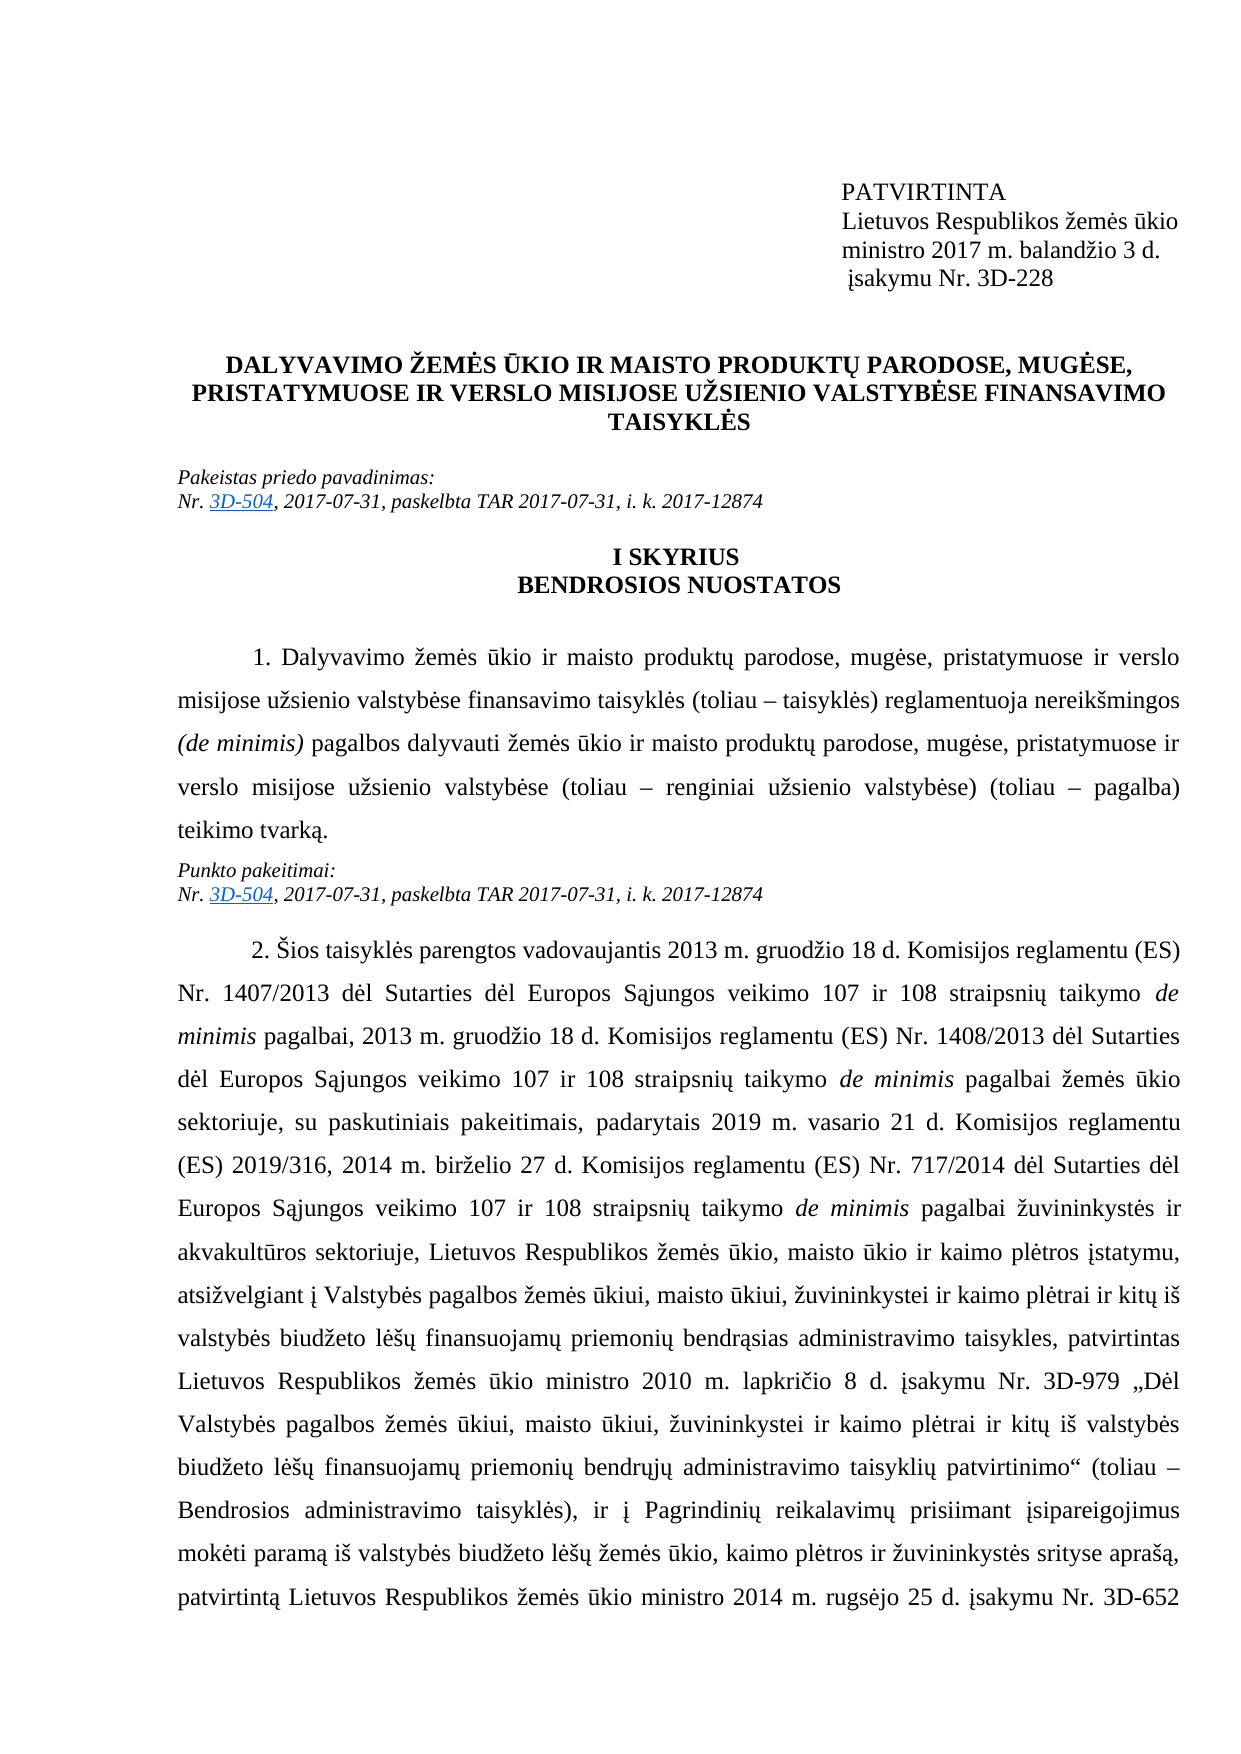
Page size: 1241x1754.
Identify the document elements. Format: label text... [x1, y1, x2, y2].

text DALYVAVIMO ŽEMĖS ŪKIO IR MAISTO PRODUKTŲ PARODOSE, MUGĖSE, PRISTATYMUOSE IR VERSLO MISIJOSE UŽSIENIO VALSTYBĖSE FINANSAVIMO TAISYKLĖS [177, 350, 1181, 436]
text Nr. 3D-504, 2017-07-31, paskelbta TAR 2017-07-31, i. k. 2017-12874 [177, 882, 1181, 906]
text BENDROSIOS NUOSTATOS [177, 570, 1181, 599]
text PATVIRTINTA [582, 177, 1181, 206]
text Nr. 3D-504, 2017-07-31, paskelbta TAR 2017-07-31, i. k. 2017-12874 [177, 489, 1181, 513]
text Punkto pakeitimai: [177, 858, 1181, 882]
text Lietuvos Respublikos žemės ūkio [842, 206, 1181, 235]
text 1. Dalyvavimo žemės ūkio ir maisto produktų parodose, mugėse, pristatymuose ir verslo misijose užsienio valstybėse finansavimo taisyklės (toliau – taisyklės) reglamentuoja nereikšmingos (de minimis) pagalbos dalyvauti žemės ūkio ir maisto produktų parodose, mugėse, pristatymuose ir verslo misijose užsienio valstybėse (toliau – renginiai užsienio valstybėse) (toliau – pagalba) teikimo tvarką. [177, 642, 1181, 843]
text Pakeistas priedo pavadinimas: [177, 465, 1181, 489]
text įsakymu Nr. 3D-228 [679, 263, 1181, 292]
text 2. Šios taisyklės parengtos vadovaujantis 2013 m. gruodžio 18 d. Komisijos reglamentu (ES) Nr. 1407/2013 dėl Sutarties dėl Europos Sąjungos veikimo 107 ir 108 straipsnių taikymo de minimis pagalbai, 2013 m. gruodžio 18 d. Komisijos reglamentu (ES) Nr. 1408/2013 dėl Sutarties dėl Europos Sąjungos veikimo 107 ir 108 straipsnių taikymo de minimis pagalbai žemės ūkio sektoriuje, su paskutiniais pakeitimais, padarytais 2019 m. vasario 21 d. Komisijos reglamentu (ES) 2019/316, 2014 m. birželio 27 d. Komisijos reglamentu (ES) Nr. 717/2014 dėl Sutarties dėl Europos Sąjungos veikimo 107 ir 108 straipsnių taikymo de minimis pagalbai žuvininkystės ir akvakultūros sektoriuje, Lietuvos Respublikos žemės ūkio, maisto ūkio ir kaimo plėtros įstatymu, atsižvelgiant į Valstybės pagalbos žemės ūkiui, maisto ūkiui, žuvininkystei ir kaimo plėtrai ir kitų iš valstybės biudžeto lėšų finansuojamų priemonių bendrąsias administravimo taisykles, patvirtintas Lietuvos Respublikos žemės ūkio ministro 2010 m. lapkričio 8 d. įsakymu Nr. 3D-979 „Dėl Valstybės pagalbos žemės ūkiui, maisto ūkiui, žuvininkystei ir kaimo plėtrai ir kitų iš valstybės biudžeto lėšų finansuojamų priemonių bendrųjų administravimo taisyklių patvirtinimo“ (toliau – Bendrosios administravimo taisyklės), ir į Pagrindinių reikalavimų prisiimant įsipareigojimus mokėti paramą iš valstybės biudžeto lėšų žemės ūkio, kaimo plėtros ir žuvininkystės srityse aprašą, patvirtintą Lietuvos Respublikos žemės ūkio ministro 2014 m. rugsėjo 25 d. įsakymu Nr. 3D-652 [177, 935, 1181, 1610]
text I SKYRIUS [177, 542, 1181, 570]
text ministro 2017 m. balandžio 3 d. [842, 235, 1181, 263]
